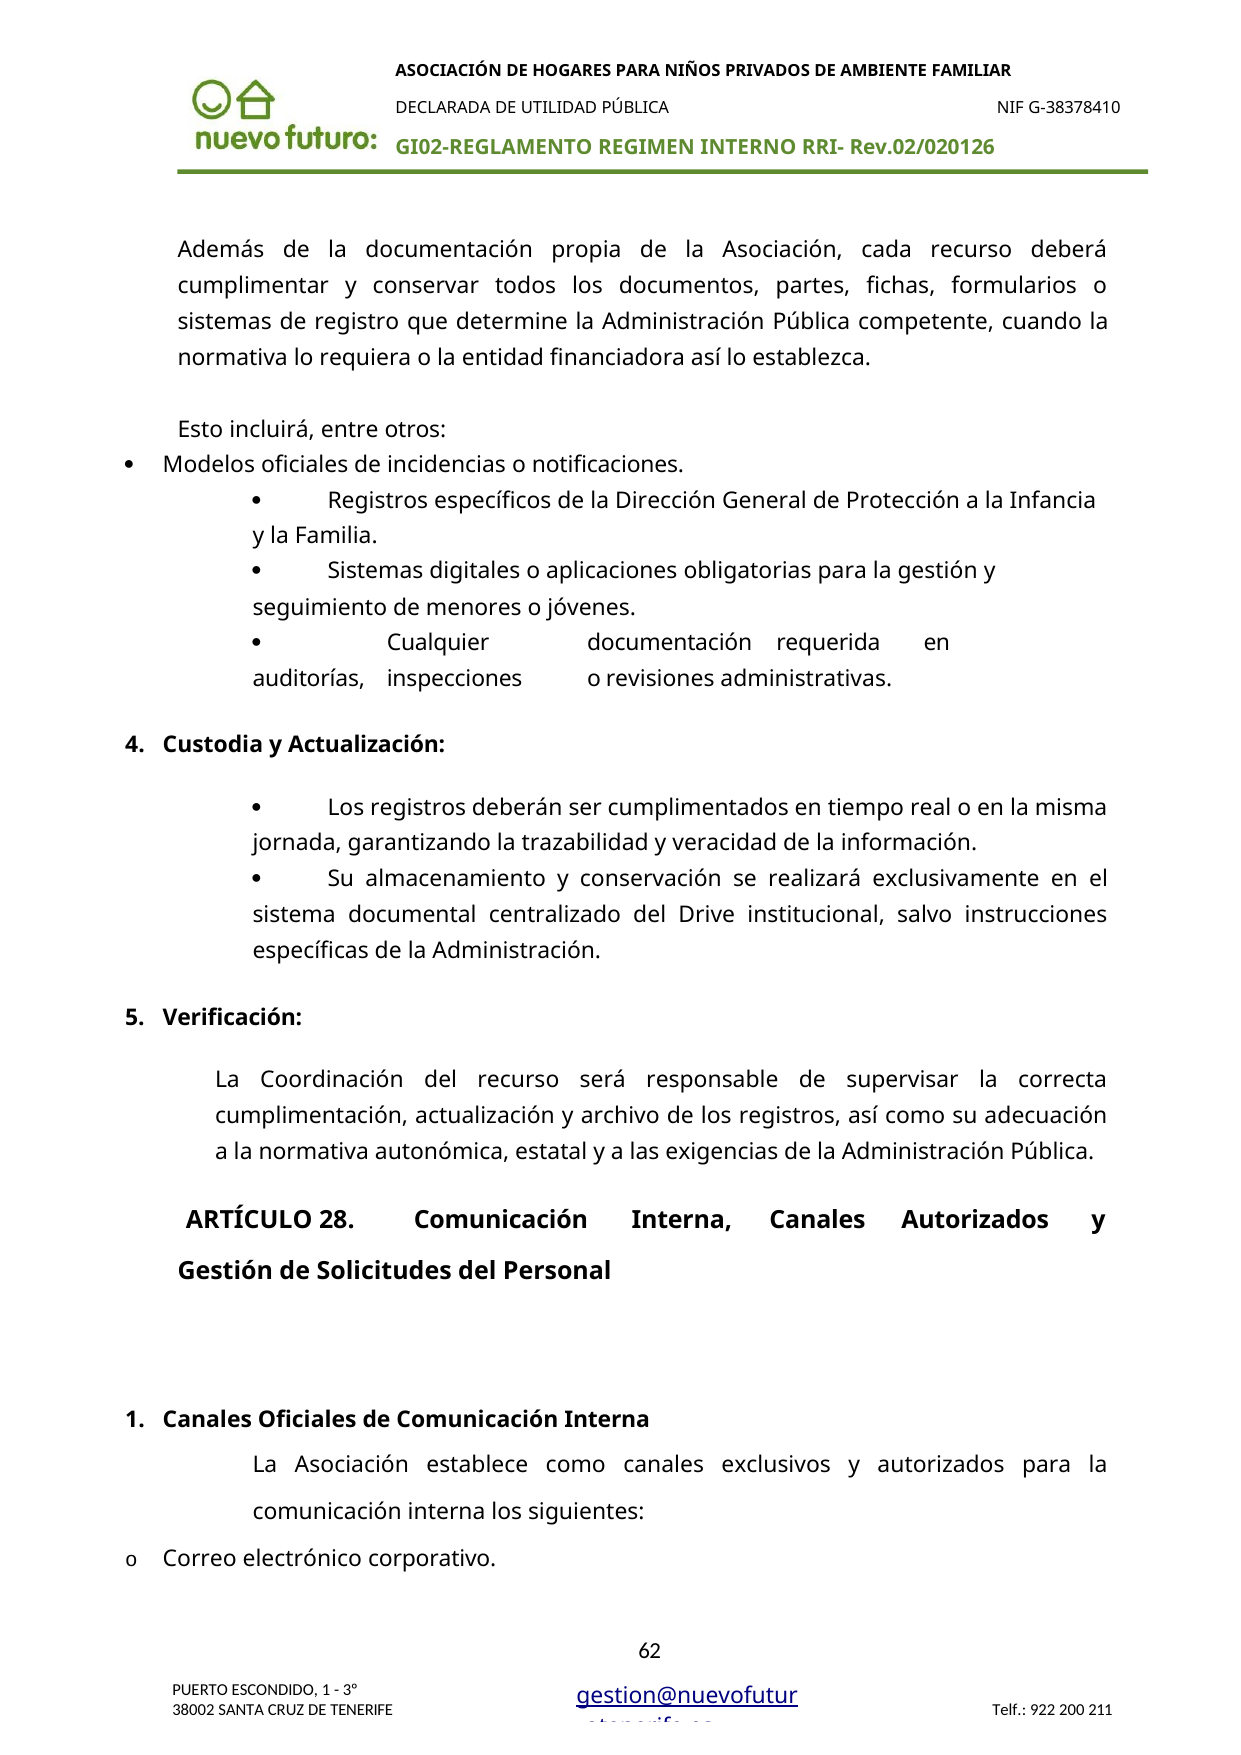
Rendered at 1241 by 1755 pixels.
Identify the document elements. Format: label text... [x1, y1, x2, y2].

text ARTÍCULO 28. Comunicación Interna, Canales Autorizados y Gestión de Solicitudes del Personal [177, 1201, 1108, 1287]
list Custodia y Actualización: [125, 728, 1122, 759]
list Verificación: [125, 1000, 1122, 1032]
list Los registros deberán ser cumplimentados en tiempo real o en la misma jornada, garantizando la trazabilidad y veracidad de la información. [252, 791, 1108, 857]
list Registros específicos de la Dirección General de Protección a la Infancia y la Familia. [252, 484, 1108, 550]
list Cualquier documentación requerida en auditorías, inspecciones o revisiones administrativas. [252, 626, 1108, 693]
list Modelos oficiales de incidencias o notificaciones. [125, 448, 1122, 480]
text Además de la documentación propia de la Asociación, cada recurso deberá cumplimentar y conservar todos los documentos, partes, fichas, formularios o sistemas de registro que determine la Administración Pública competente, cuando la normativa lo requiera o la entidad financiadora así lo establezca. [177, 233, 1108, 372]
text La Coordinación del recurso será responsable de supervisar la correcta cumplimentación, actualización y archivo de los registros, así como su adecuación a la normativa autonómica, estatal y a las exigencias de la Administración Pública. [215, 1063, 1108, 1166]
list Correo electrónico corporativo. [125, 1542, 1122, 1573]
list Canales Oficiales de Comunicación Interna [125, 1403, 1122, 1434]
list Su almacenamiento y conservación se realizará exclusivamente en el sistema documental centralizado del Drive institucional, salvo instrucciones específicas de la Administración. [252, 862, 1108, 965]
text Esto incluirá, entre otros: [177, 413, 1122, 444]
list Sistemas digitales o aplicaciones obligatorias para la gestión y seguimiento de menores o jóvenes. [252, 554, 1108, 622]
text La Asociación establece como canales exclusivos y autorizados para la comunicación interna los siguientes: [252, 1448, 1108, 1526]
